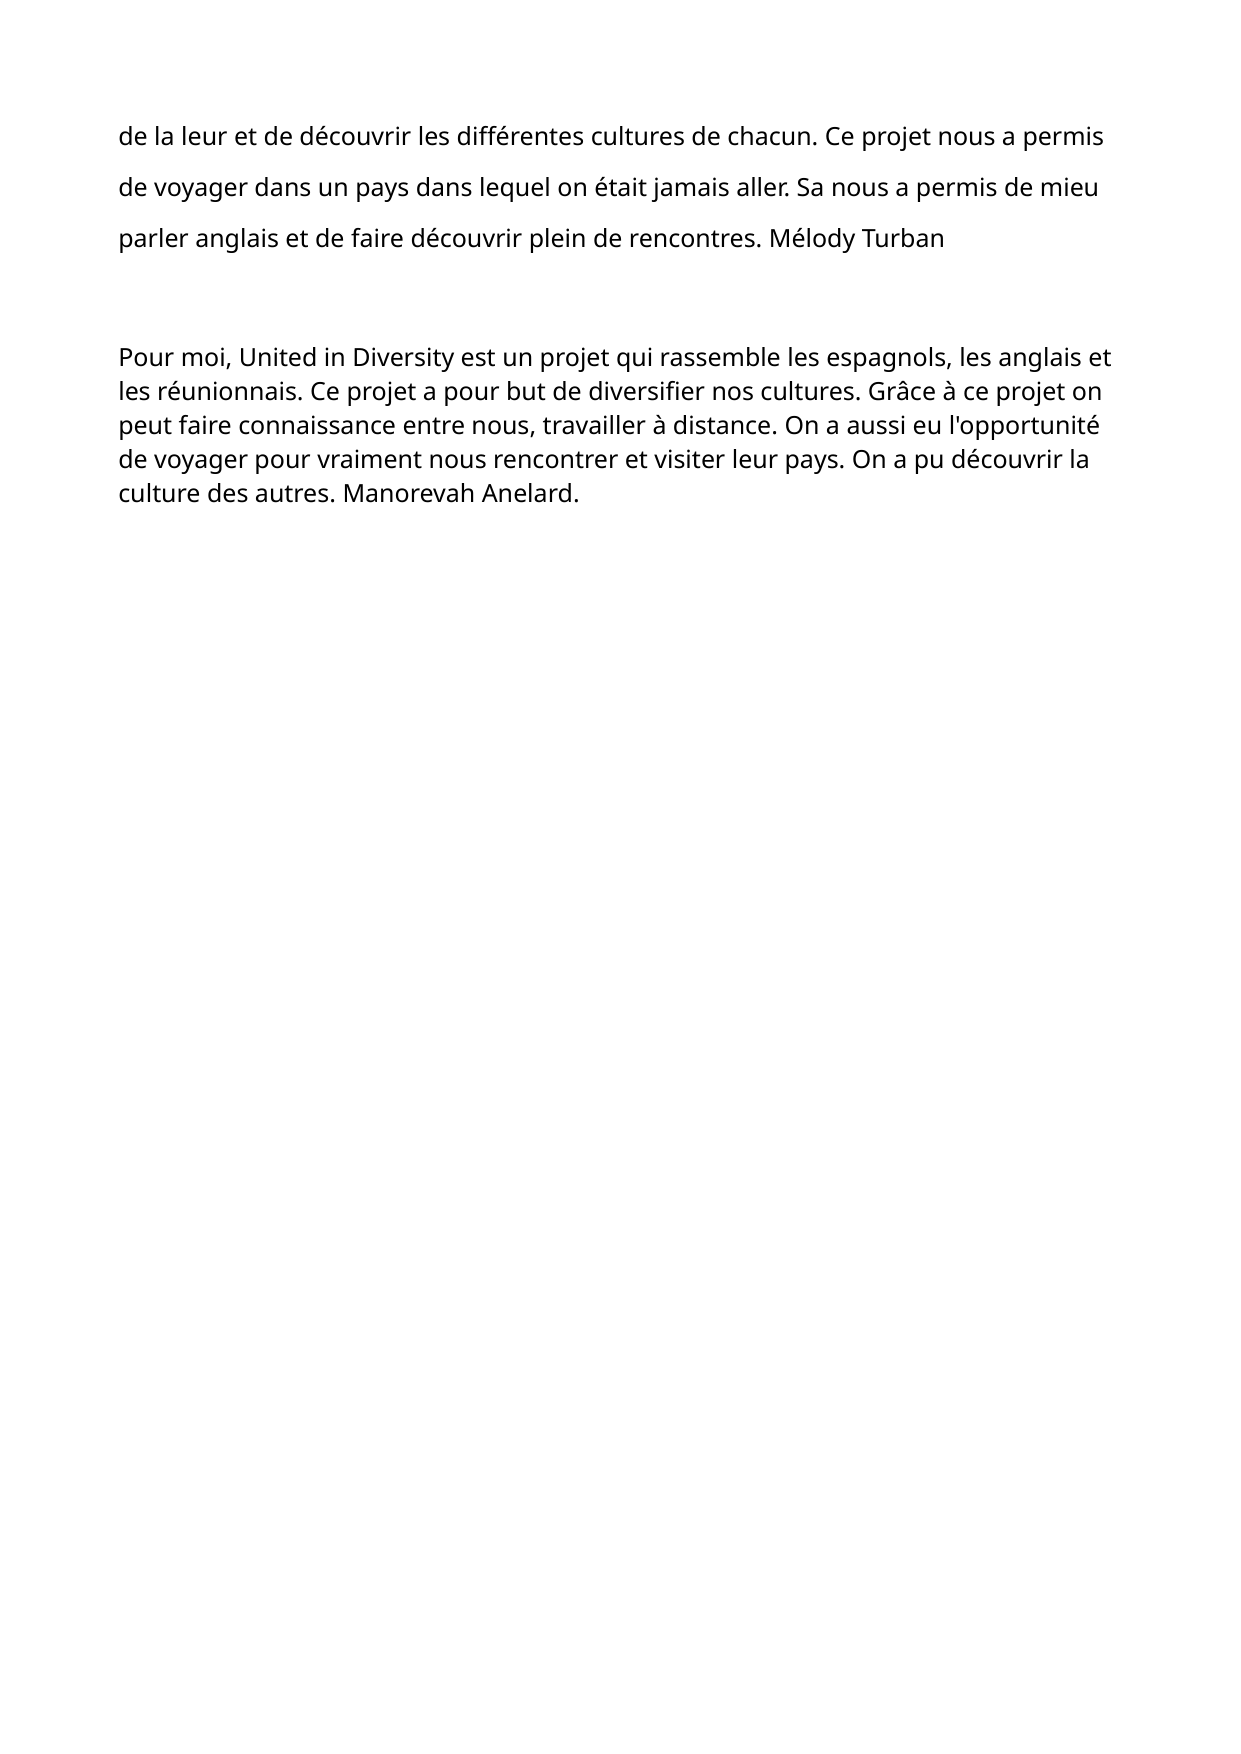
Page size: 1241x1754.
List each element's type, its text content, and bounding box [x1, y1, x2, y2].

text Pour moi, United in Diversity est un projet qui rassemble les espagnols, les anglais et les réunionnais. Ce projet a pour but de diversifier nos cultures. Grâce à ce projet on peut faire connaissance entre nous, travailler à distance. On a aussi eu l'opportunité de voyager pour vraiment nous rencontrer et visiter leur pays. On a pu découvrir la culture des autres. Manorevah Anelard. [118, 339, 1122, 510]
text de la leur et de découvrir les différentes cultures de chacun. Ce projet nous a permis de voyager dans un pays dans lequel on était jamais aller. Sa nous a permis de mieu parler anglais et de faire découvrir plein de rencontres. Mélody Turban [118, 118, 1122, 254]
